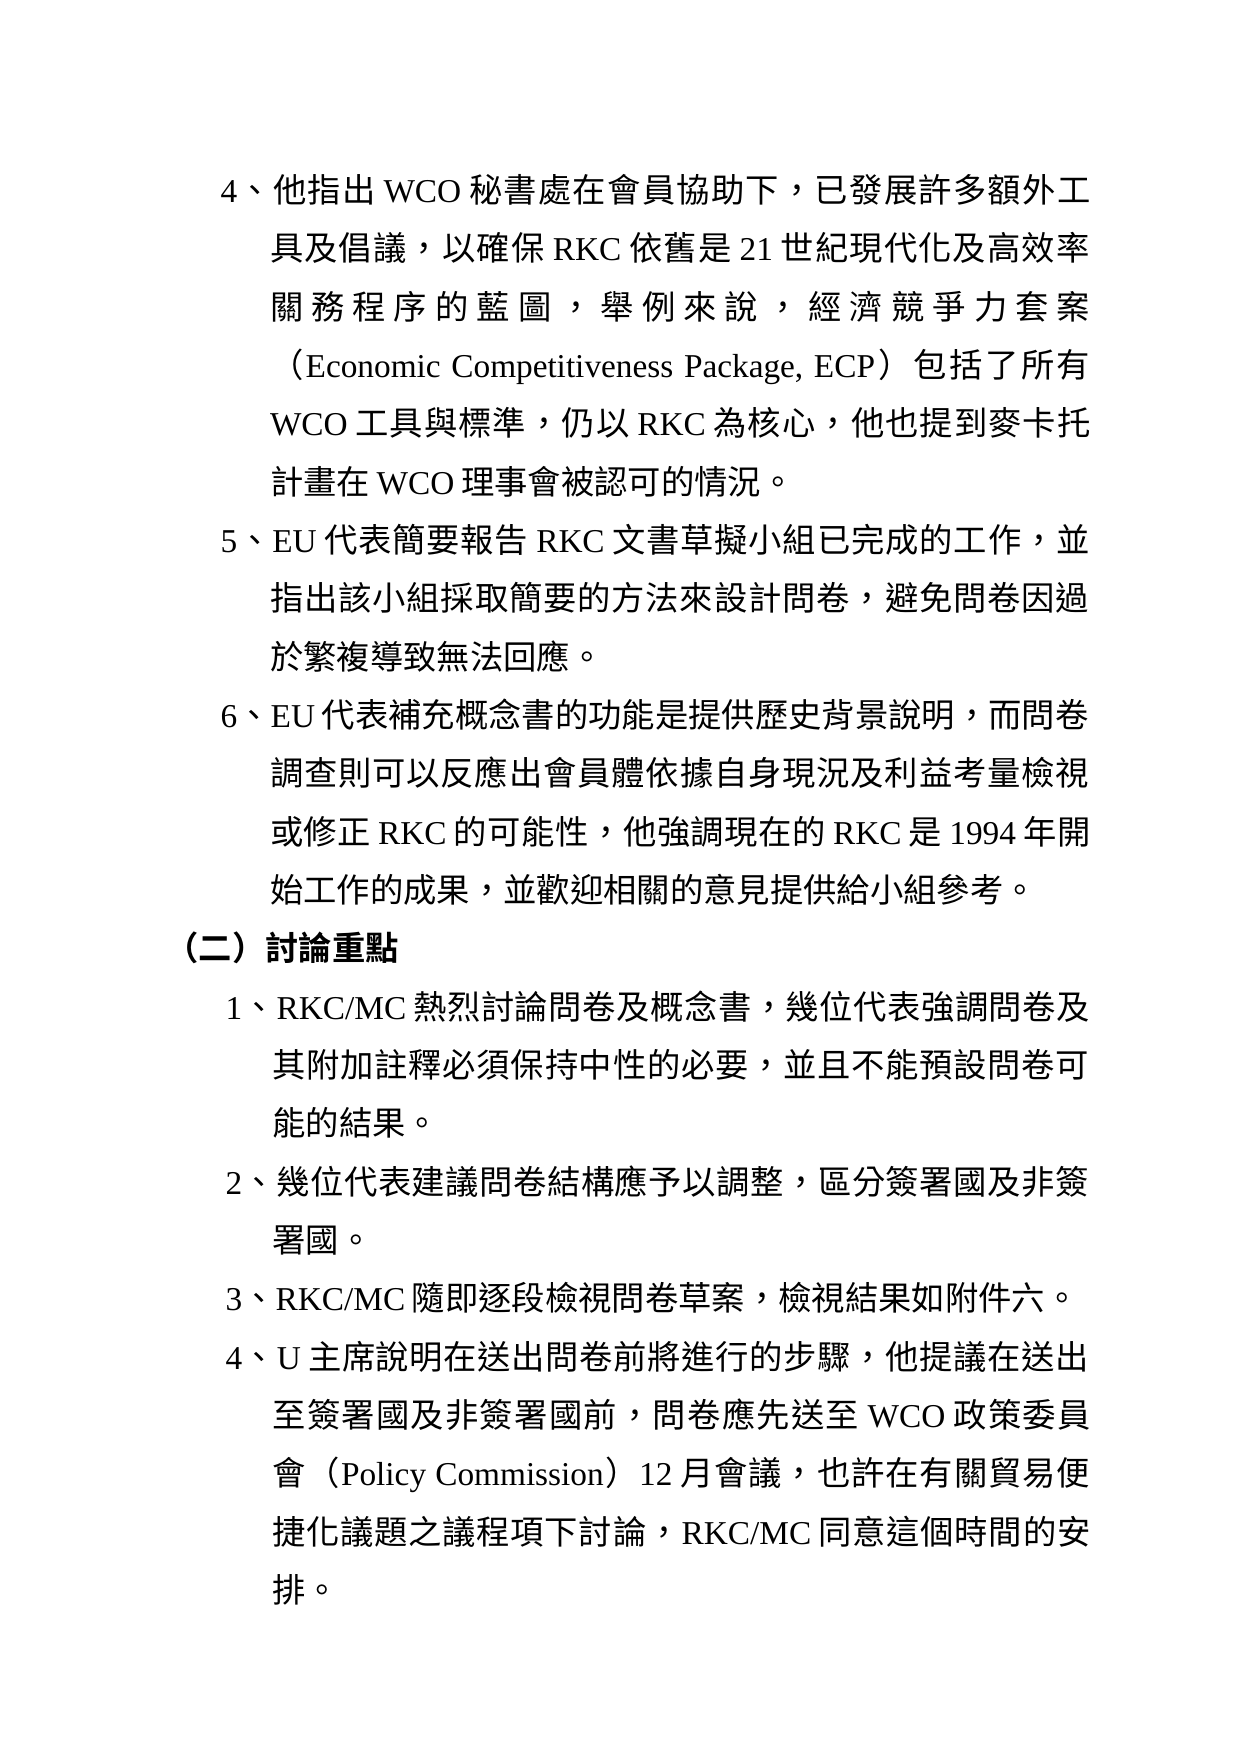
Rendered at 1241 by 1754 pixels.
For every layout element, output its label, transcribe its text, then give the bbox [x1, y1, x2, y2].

text 1、RKC/MC熱烈討論問卷及概念書，幾位代表強調問卷及其附加註釋必須保持中性的必要，並且不能預設問卷可能的結果。 [225, 970, 1090, 1145]
text 4、他指出WCO秘書處在會員協助下，已發展許多額外工具及倡議，以確保RKC依舊是21世紀現代化及高效率關務程序的藍圖，舉例來說，經濟競爭力套案（Economic Competitiveness Package, ECP）包括了所有WCO工具與標準，仍以RKC為核心，他也提到麥卡托計畫在WCO理事會被認可的情況。 [220, 154, 1090, 504]
text 2、幾位代表建議問卷結構應予以調整，區分簽署國及非簽署國。 [225, 1145, 1090, 1262]
text 3、RKC/MC隨即逐段檢視問卷草案，檢視結果如附件六。 [225, 1262, 1090, 1320]
text 5、EU代表簡要報告RKC文書草擬小組已完成的工作，並指出該小組採取簡要的方法來設計問卷，避免問卷因過於繁複導致無法回應。 [220, 504, 1090, 679]
text 6、EU代表補充概念書的功能是提供歷史背景說明，而問卷調查則可以反應出會員體依據自身現況及利益考量檢視或修正RKC的可能性，他強調現在的RKC是1994年開始工作的成果，並歡迎相關的意見提供給小組參考。 [220, 679, 1090, 912]
text 4、U主席說明在送出問卷前將進行的步驟，他提議在送出至簽署國及非簽署國前，問卷應先送至WCO政策委員會（Policy Commission）12月會議，也許在有關貿易便捷化議題之議程項下討論，RKC/MC同意這個時間的安排。 [225, 1320, 1090, 1612]
text （二）討論重點 [150, 912, 1090, 970]
